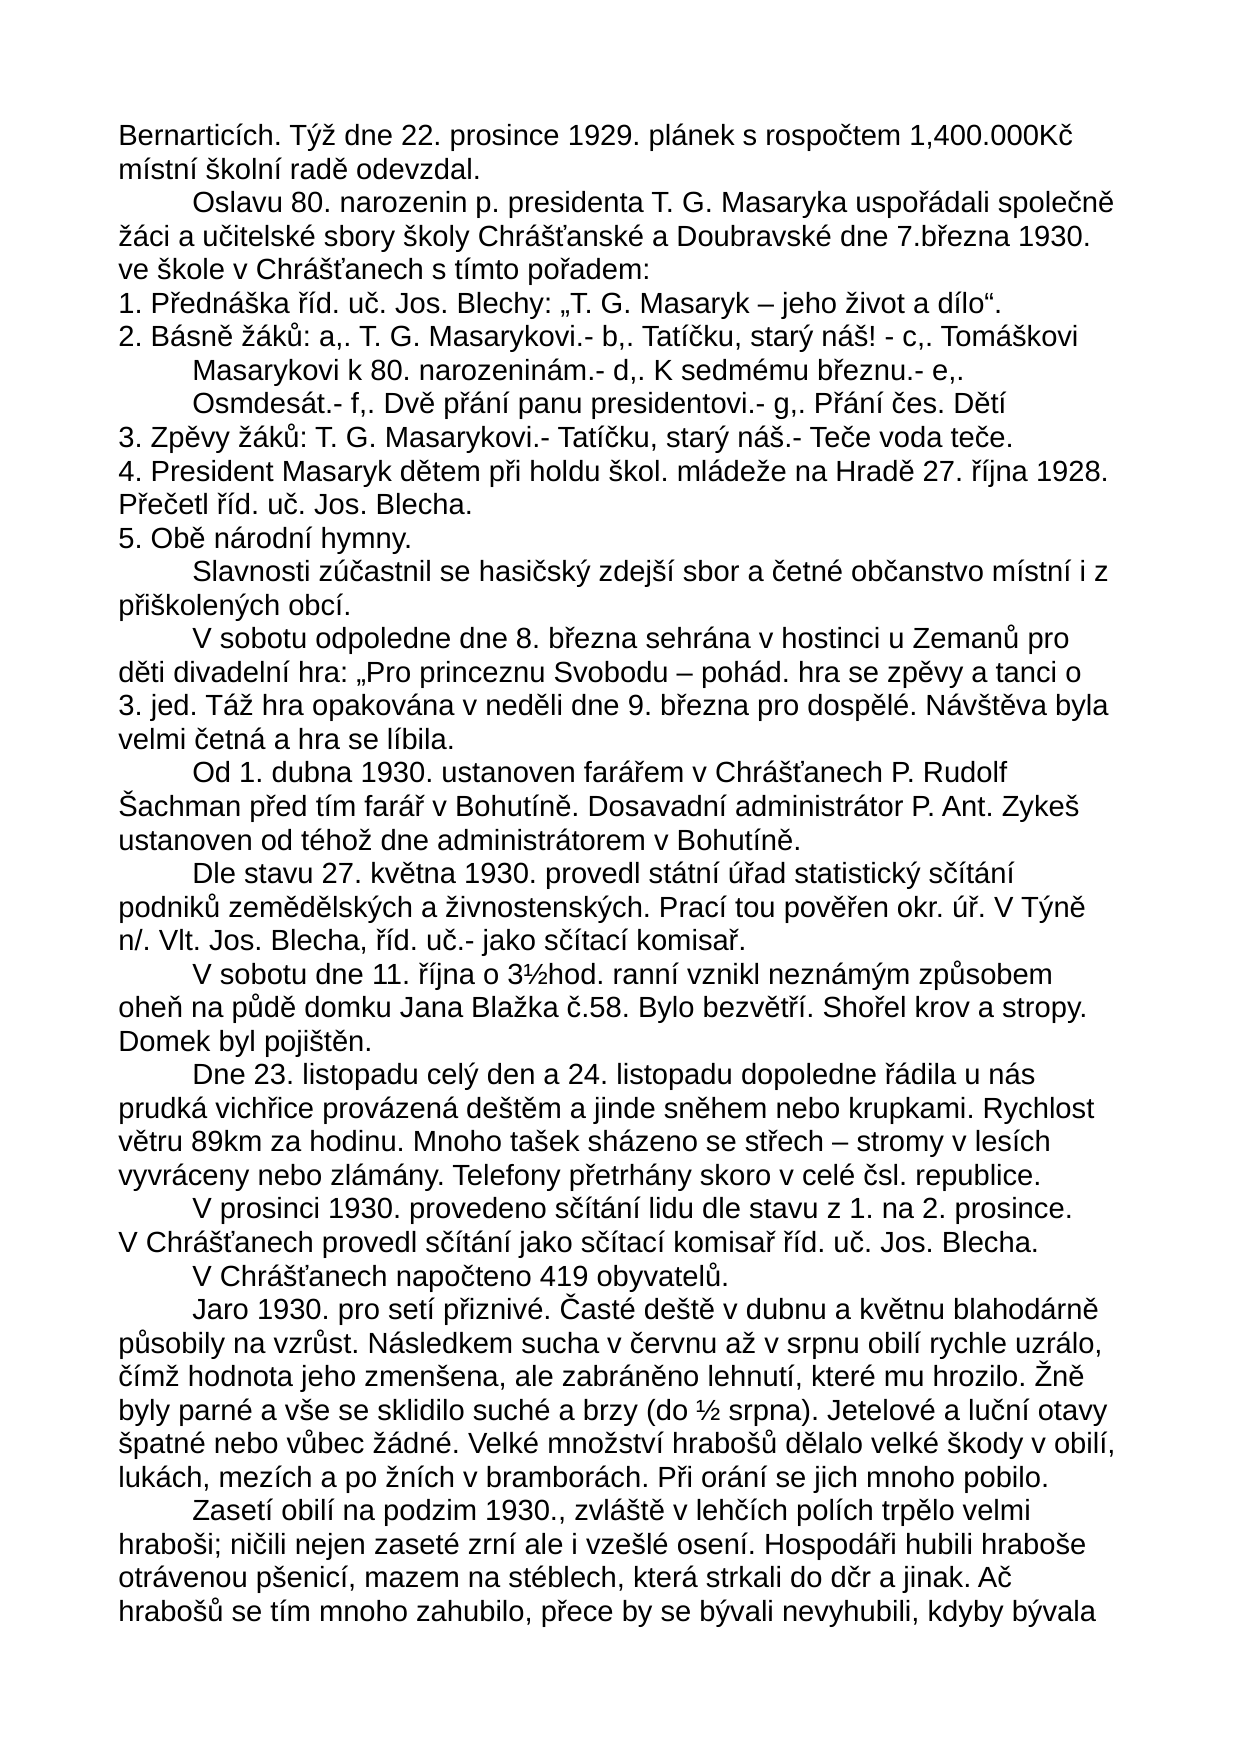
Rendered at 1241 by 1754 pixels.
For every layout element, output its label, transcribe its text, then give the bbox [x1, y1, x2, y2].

text Zasetí obilí na podzim 1930., zvláště v lehčích polích trpělo velmi hraboši; ničili nejen zaseté zrní ale i vzešlé osení. Hospodáři hubili hraboše otrávenou pšenicí, mazem na stéblech, která strkali do dčr a jinak. Ač hrabošů se tím mnoho zahubilo, přece by se bývali nevyhubili, kdyby bývala [118, 1493, 1122, 1627]
text Dne 23. listopadu celý den a 24. listopadu dopoledne řádila u nás prudká vichřice provázená deštěm a jinde sněhem nebo krupkami. Rychlost větru 89km za hodinu. Mnoho tašek sházeno se střech – stromy v lesích vyvráceny nebo zlámány. Telefony přetrhány skoro v celé čsl. republice. [118, 1057, 1122, 1191]
text Od 1. dubna 1930. ustanoven farářem v Chrášťanech P. Rudolf Šachman před tím farář v Bohutíně. Dosavadní administrátor P. Ant. Zykeš ustanoven od téhož dne administrátorem v Bohutíně. [118, 755, 1122, 856]
text 5. Obě národní hymny. [118, 521, 1122, 554]
text V sobotu dne 11. října o 3½hod. ranní vznikl neznámým způsobem oheň na půdě domku Jana Blažka č.58. Bylo bezvětří. Shořel krov a stropy. Domek byl pojištěn. [118, 957, 1122, 1057]
text Slavnosti zúčastnil se hasičský zdejší sbor a četné občanstvo místní i z přiškolených obcí. [118, 554, 1122, 621]
text 1. Přednáška říd. uč. Jos. Blechy: „T. G. Masaryk – jeho život a dílo“. [118, 286, 1122, 319]
text V sobotu odpoledne dne 8. března sehrána v hostinci u Zemanů pro děti divadelní hra: „Pro princeznu Svobodu – pohád. hra se zpěvy a tanci o 3. jed. Táž hra opakována v neděli dne 9. března pro dospělé. Návštěva byla velmi četná a hra se líbila. [118, 621, 1122, 755]
text V Chrášťanech napočteno 419 obyvatelů. [118, 1258, 1122, 1292]
text 2. Básně žáků: a,. T. G. Masarykovi.- b,. Tatíčku, starý náš! - c,. Tomáškovi Masarykovi k 80. narozeninám.- d,. K sedmému březnu.- e,. Osmdesát.- f,. Dvě přání panu presidentovi.- g,. Přání čes. Dětí [118, 319, 1122, 420]
text V Chrášťanech provedl sčítání jako sčítací komisař říd. uč. Jos. Blecha. [118, 1225, 1122, 1258]
text Jaro 1930. pro setí přiznivé. Časté deště v dubnu a květnu blahodárně působily na vzrůst. Následkem sucha v červnu až v srpnu obilí rychle uzrálo, čímž hodnota jeho zmenšena, ale zabráněno lehnutí, které mu hrozilo. Žně byly parné a vše se sklidilo suché a brzy (do ½ srpna). Jetelové a luční otavy špatné nebo vůbec žádné. Velké množství hrabošů dělalo velké škody v obilí, lukách, mezích a po žních v bramborách. Při orání se jich mnoho pobilo. [118, 1292, 1122, 1493]
text V prosinci 1930. provedeno sčítání lidu dle stavu z 1. na 2. prosince. [118, 1191, 1122, 1225]
text 4. President Masaryk dětem při holdu škol. mládeže na Hradě 27. října 1928. Přečetl říd. uč. Jos. Blecha. [118, 453, 1122, 521]
text Bernarticích. Týž dne 22. prosince 1929. plánek s rospočtem 1,400.000Kč místní školní radě odevzdal. [118, 118, 1122, 185]
text Dle stavu 27. května 1930. provedl státní úřad statistický sčítání podniků zemědělských a živnostenských. Prací tou pověřen okr. úř. V Týně n/. Vlt. Jos. Blecha, říd. uč.- jako sčítací komisař. [118, 856, 1122, 957]
text Oslavu 80. narozenin p. presidenta T. G. Masaryka uspořádali společně žáci a učitelské sbory školy Chrášťanské a Doubravské dne 7.března 1930. ve škole v Chrášťanech s tímto pořadem: [118, 185, 1122, 286]
text 3. Zpěvy žáků: T. G. Masarykovi.- Tatíčku, starý náš.- Teče voda teče. [118, 420, 1122, 453]
